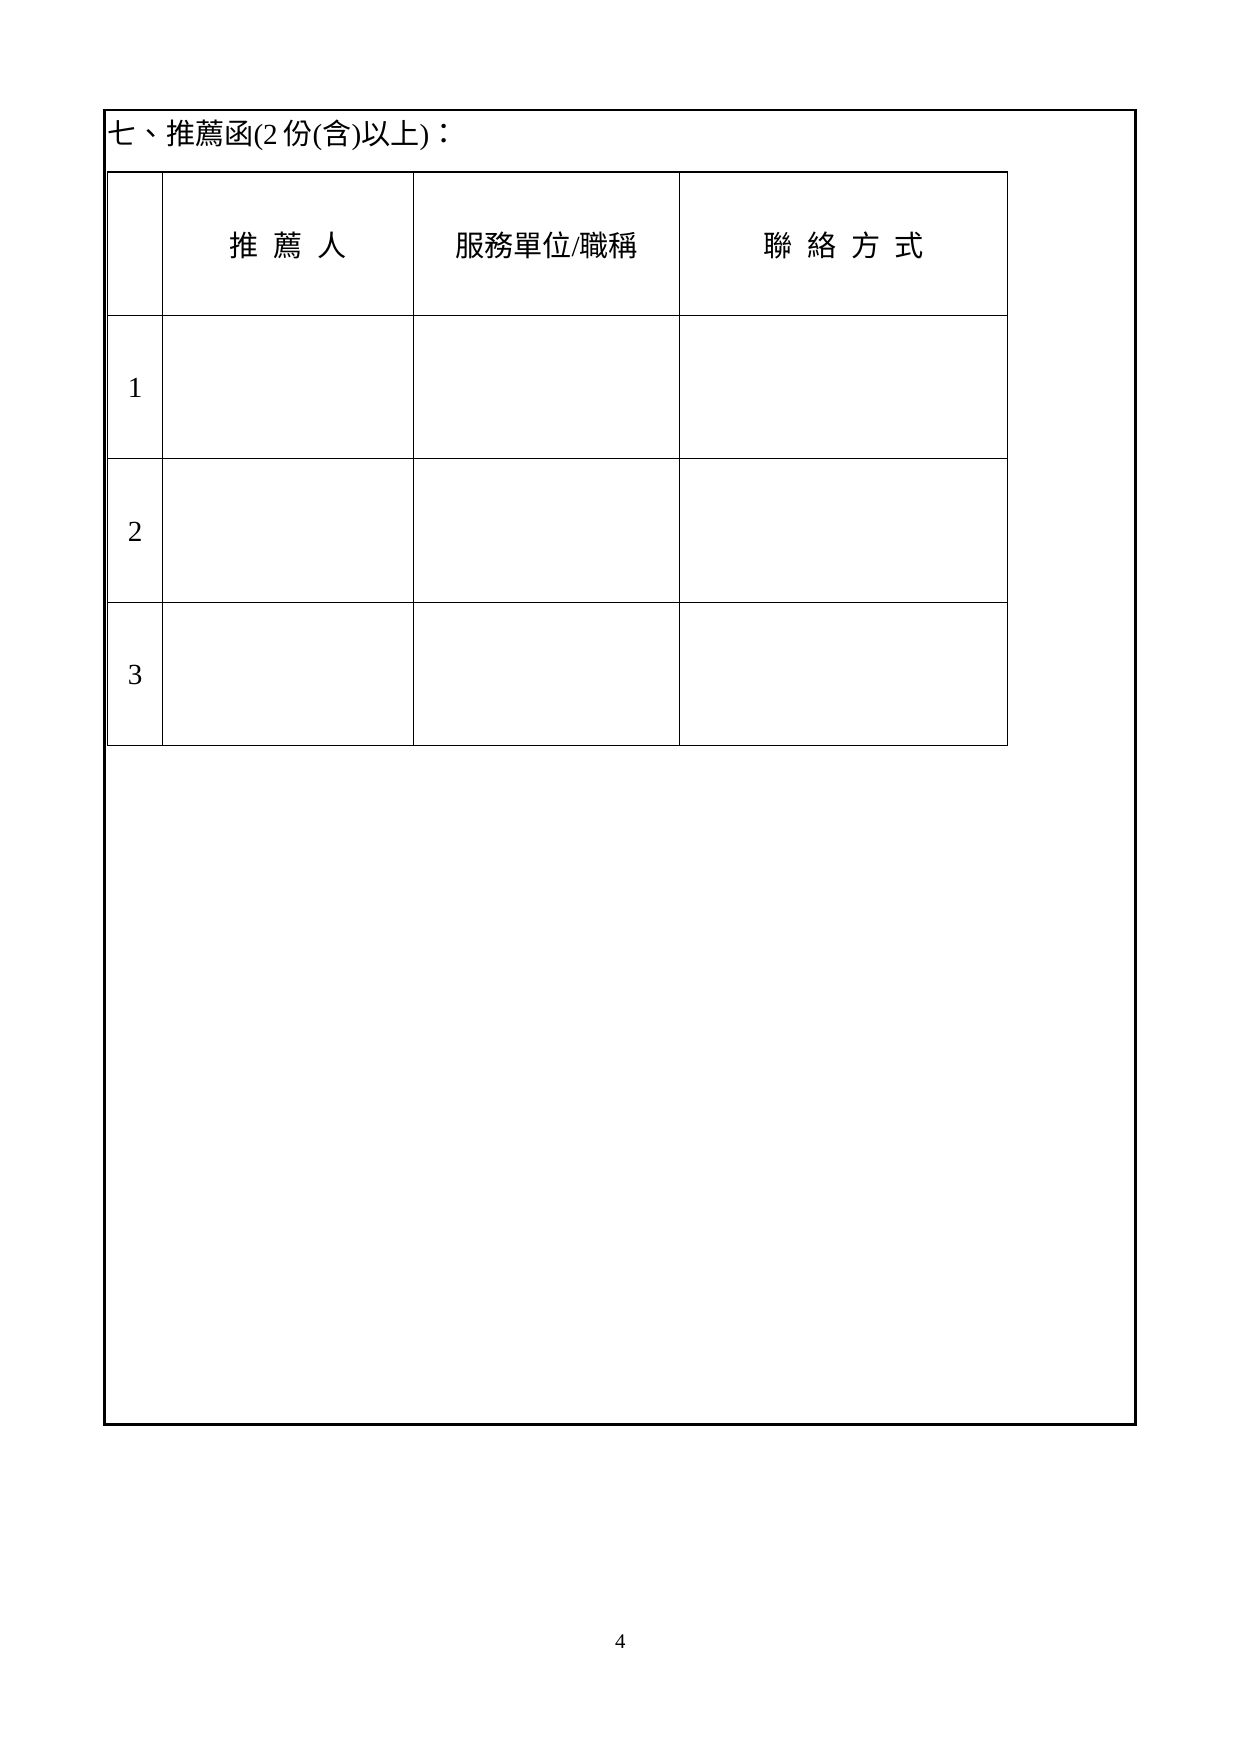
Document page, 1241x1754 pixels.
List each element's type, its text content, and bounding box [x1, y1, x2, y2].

table_cell 七、推薦函(2份(含)以上)： [106, 111, 1134, 1423]
table_header 服務單位/職稱 [414, 173, 679, 315]
table_cell [680, 459, 1007, 602]
table_header 推 薦 人 [163, 173, 413, 315]
table_cell [414, 603, 679, 745]
table_cell 1 [108, 316, 162, 458]
table_header [108, 173, 162, 315]
table_cell [163, 603, 413, 745]
table_cell [680, 316, 1007, 458]
table_header 聯 絡 方 式 [680, 173, 1007, 315]
table_cell [163, 459, 413, 602]
table_cell [414, 459, 679, 602]
table_cell [680, 603, 1007, 745]
table_cell [414, 316, 679, 458]
table_cell 3 [108, 603, 162, 745]
table_cell [163, 316, 413, 458]
table_cell 2 [108, 459, 162, 602]
